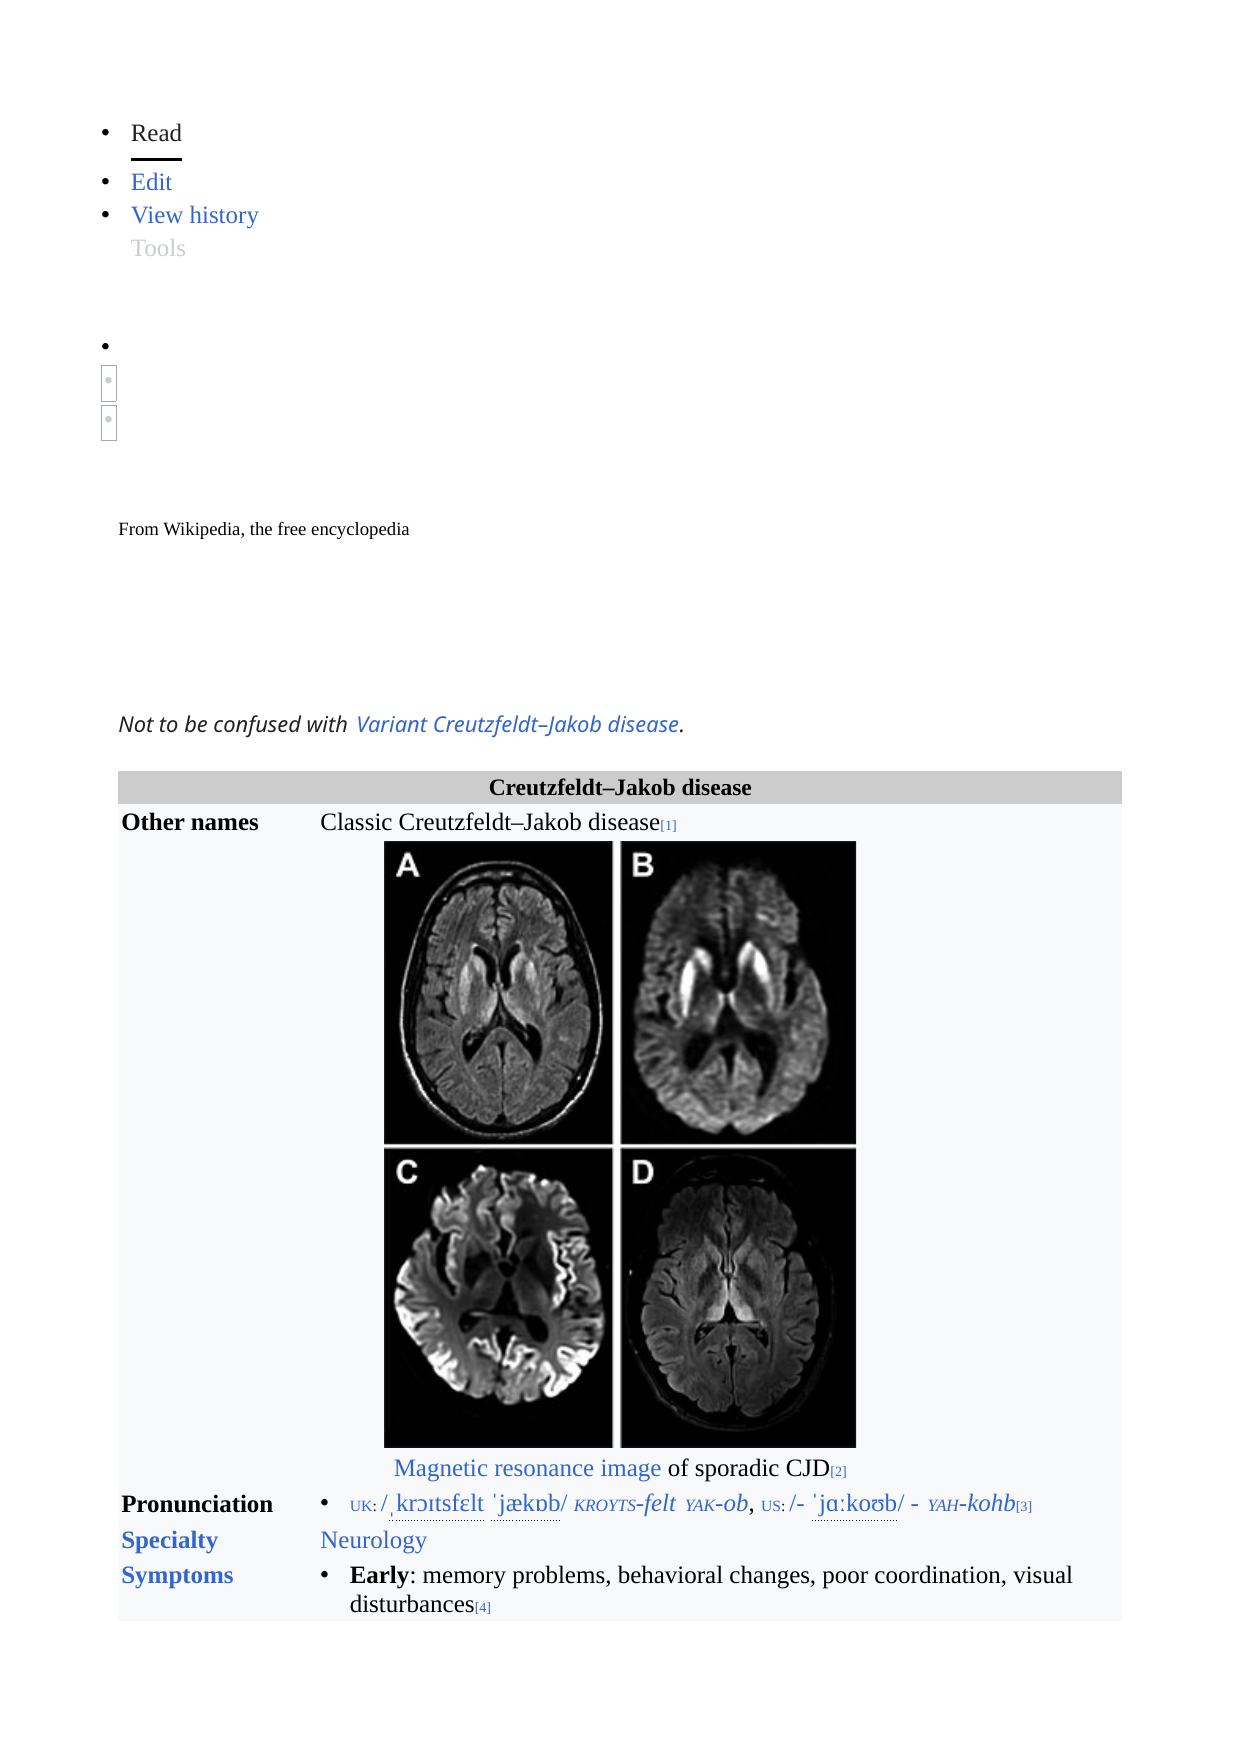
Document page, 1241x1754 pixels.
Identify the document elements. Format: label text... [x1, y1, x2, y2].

list Read [131, 118, 1109, 161]
table_cell [118, 838, 1122, 1450]
table_cell Magnetic resonance image of sporadic CJD[2] [118, 1450, 1122, 1485]
table_cell Symptoms [118, 1557, 317, 1621]
picture [384, 841, 857, 1448]
list Edit [131, 167, 1109, 196]
text Not to be confused with Variant Creutzfeldt–Jakob disease. [118, 709, 1122, 738]
text Tools [131, 233, 1109, 262]
table_cell Early: memory problems, behavioral changes, poor coordination, visual disturbances[4] Later: dementia, involuntary movements, blindness, weakness, coma[4] [317, 1557, 1122, 1621]
table_header Creutzfeldt–Jakob disease [118, 771, 1122, 804]
table_cell Other names [118, 804, 317, 838]
list View history [131, 200, 1109, 229]
table_cell UK: /ˌkrɔɪtsfɛlt ˈjækɒb/ KROYTS-felt YAK-ob, US: /- ˈjɑːkoʊb/ -⁠ YAH-kohb[3] [317, 1485, 1122, 1523]
table_cell Neurology [317, 1523, 1122, 1557]
table_cell Specialty [118, 1523, 317, 1557]
table_cell Pronunciation [118, 1485, 317, 1523]
table_cell Classic Creutzfeldt–Jakob disease[1] [317, 804, 1122, 838]
text From Wikipedia, the free encyclopedia [118, 518, 1122, 539]
